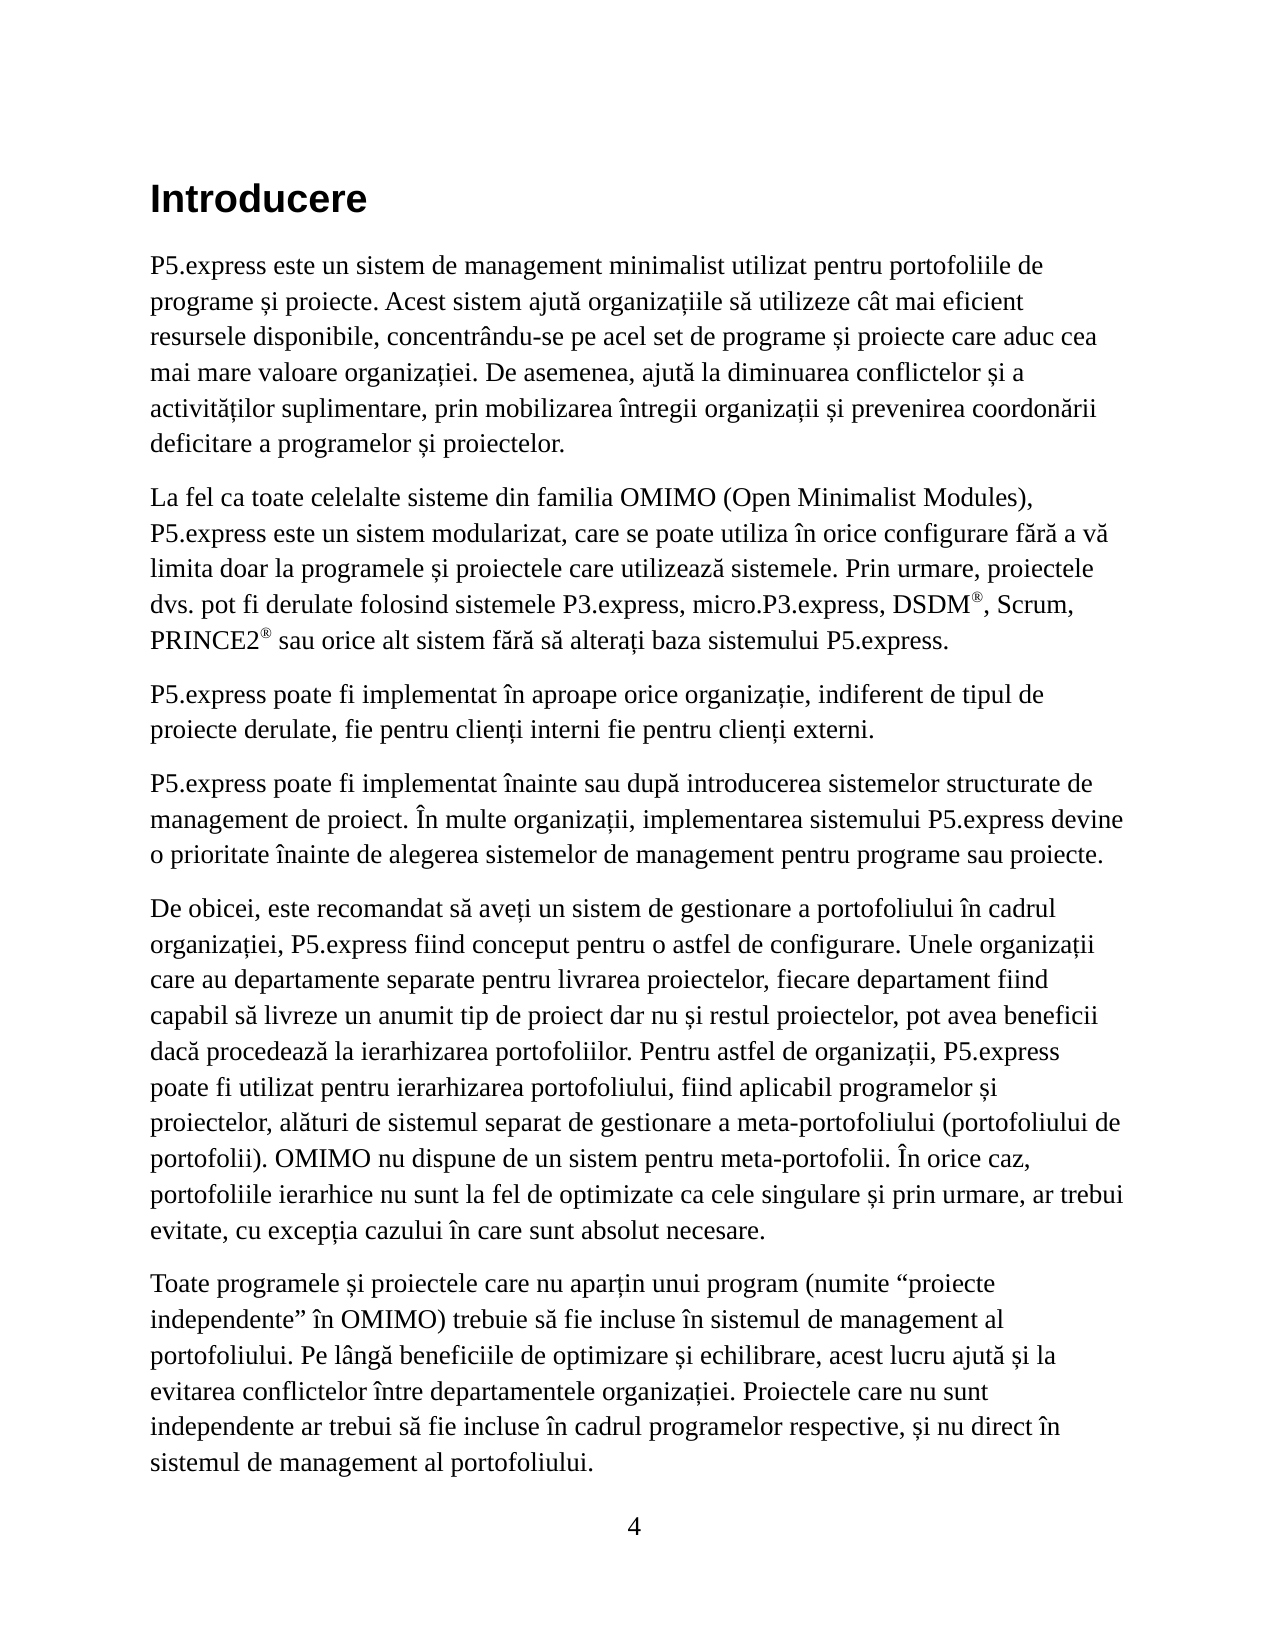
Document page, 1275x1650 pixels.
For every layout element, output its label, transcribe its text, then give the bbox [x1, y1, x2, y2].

text P5.express poate fi implementat înainte sau după introducerea sistemelor structurate de management de proiect. În multe organizații, implementarea sistemului P5.express devine o prioritate înainte de alegerea sistemelor de management pentru programe sau proiecte. [150, 767, 1125, 870]
subtitle Introducere [150, 175, 1125, 221]
text P5.express este un sistem de management minimalist utilizat pentru portofoliile de programe și proiecte. Acest sistem ajută organizațiile să utilizeze cât mai eficient resursele disponibile, concentrându-se pe acel set de programe și proiecte care aduc cea mai mare valoare organizației. De asemenea, ajută la diminuarea conflictelor și a activităților suplimentare, prin mobilizarea întregii organizații și prevenirea coordonării deficitare a programelor și proiectelor. [150, 249, 1125, 459]
text Toate programele și proiectele care nu aparțin unui program (numite “proiecte independente” în OMIMO) trebuie să fie incluse în sistemul de management al portofoliului. Pe lângă beneficiile de optimizare și echilibrare, acest lucru ajută și la evitarea conflictelor între departamentele organizației. Proiectele care nu sunt independente ar trebui să fie incluse în cadrul programelor respective, și nu direct în sistemul de management al portofoliului. [150, 1267, 1125, 1477]
text P5.express poate fi implementat în aproape orice organizație, indiferent de tipul de proiecte derulate, fie pentru clienți interni fie pentru clienți externi. [150, 678, 1125, 744]
text La fel ca toate celelalte sisteme din familia OMIMO (Open Minimalist Modules), P5.express este un sistem modularizat, care se poate utiliza în orice configurare fără a vă limita doar la programele și proiectele care utilizează sistemele. Prin urmare, proiectele dvs. pot fi derulate folosind sistemele P3.express, micro.P3.express, DSDM®, Scrum, PRINCE2® sau orice alt sistem fără să alterați baza sistemului P5.express. [150, 481, 1125, 655]
text De obicei, este recomandat să aveți un sistem de gestionare a portofoliului în cadrul organizației, P5.express fiind conceput pentru o astfel de configurare. Unele organizații care au departamente separate pentru livrarea proiectelor, fiecare departament fiind capabil să livreze un anumit tip de proiect dar nu și restul proiectelor, pot avea beneficii dacă procedează la ierarhizarea portofoliilor. Pentru astfel de organizații, P5.express poate fi utilizat pentru ierarhizarea portofoliului, fiind aplicabil programelor și proiectelor, alături de sistemul separat de gestionare a meta-portofoliului (portofoliului de portofolii). OMIMO nu dispune de un sistem pentru meta-portofolii. În orice caz, portofoliile ierarhice nu sunt la fel de optimizate ca cele singulare și prin urmare, ar trebui evitate, cu excepția cazului în care sunt absolut necesare. [150, 892, 1125, 1245]
